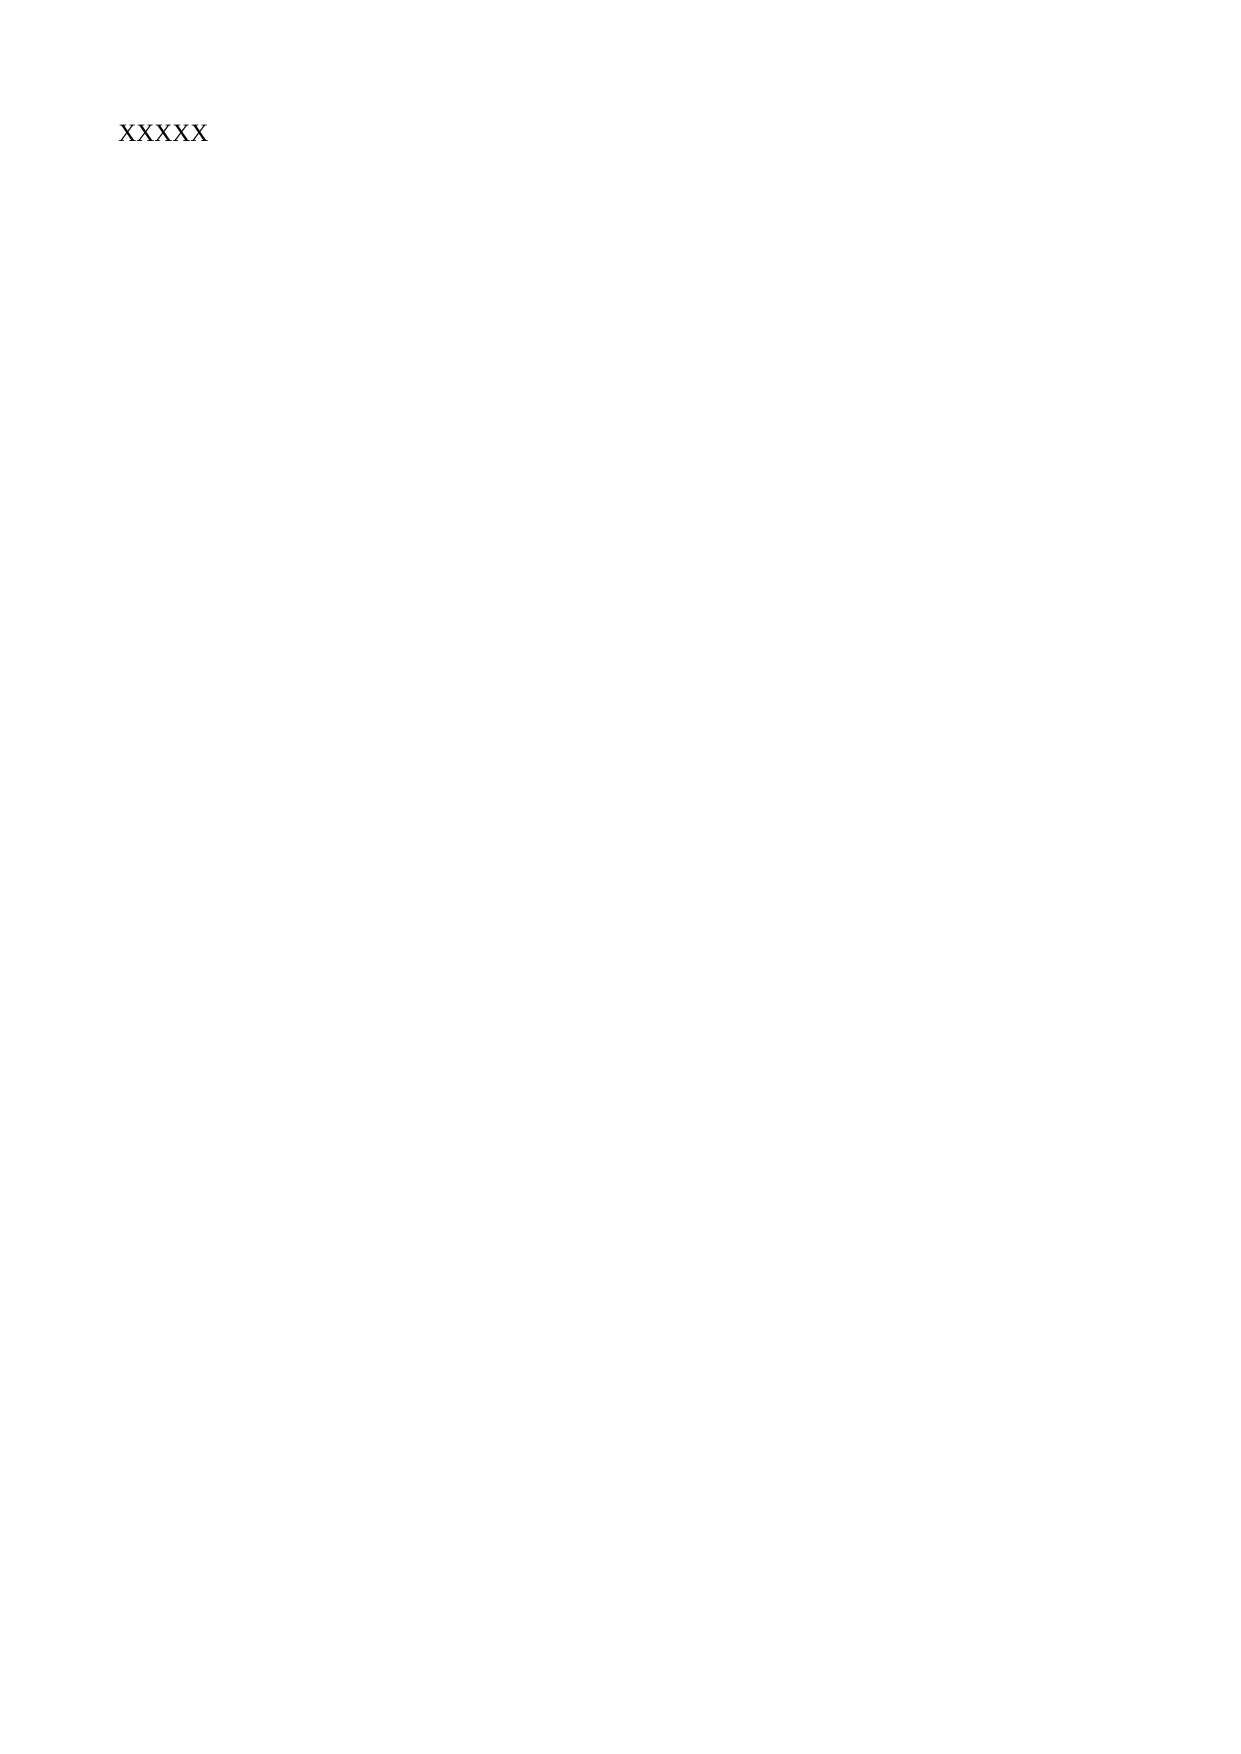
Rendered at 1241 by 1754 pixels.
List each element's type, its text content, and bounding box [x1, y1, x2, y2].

text XXXXX [118, 118, 1122, 147]
